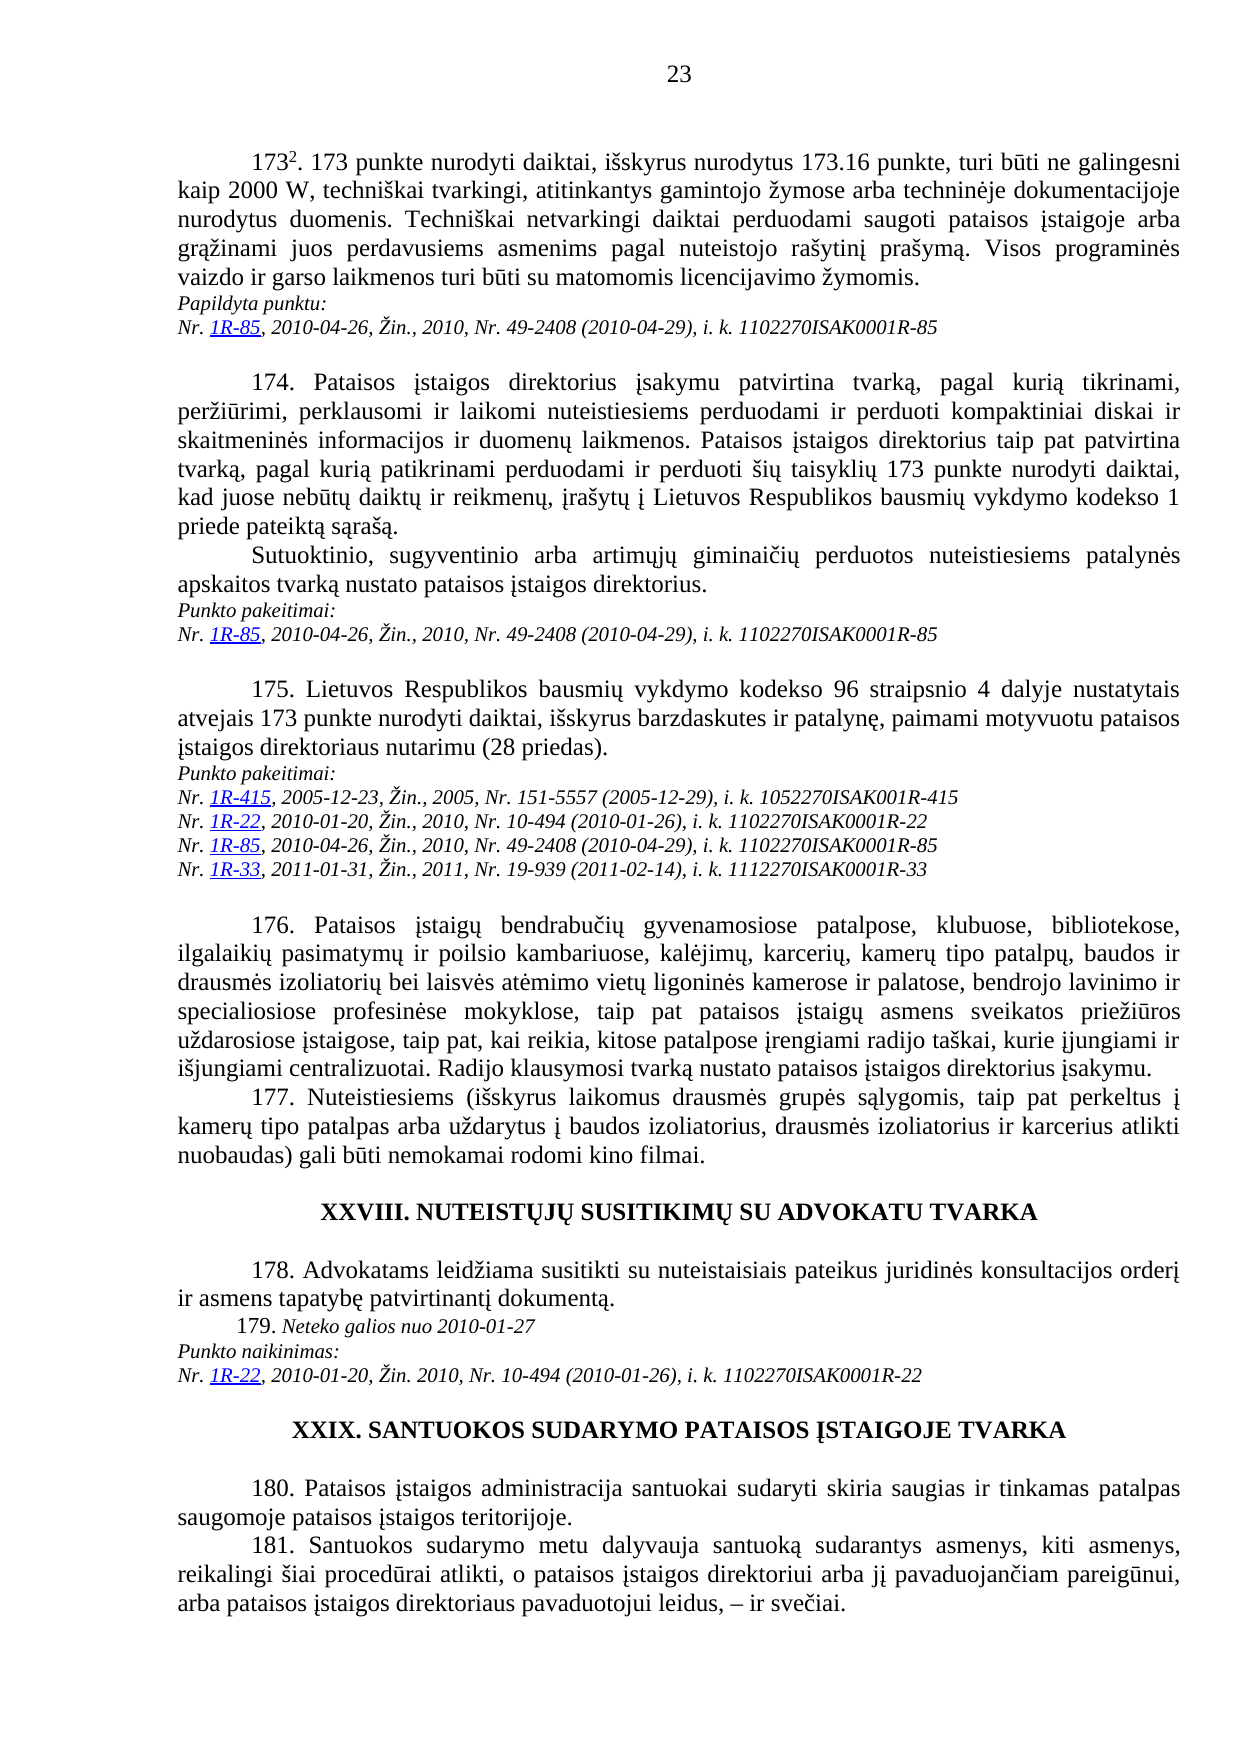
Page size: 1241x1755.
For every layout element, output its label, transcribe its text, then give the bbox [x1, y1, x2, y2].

text Punkto pakeitimai: [177, 761, 1181, 785]
text XXIX. SANTUOKOS SUDARYMO PATAISOS ĮSTAIGOJE TVARKA [177, 1415, 1181, 1444]
text Nr. 1R-85, 2010-04-26, Žin., 2010, Nr. 49-2408 (2010-04-29), i. k. 1102270ISAK0001R-85 [177, 833, 1181, 857]
text Sutuoktinio, sugyventinio arba artimųjų giminaičių perduotos nuteistiesiems patalynės apskaitos tvarką nustato pataisos įstaigos direktorius. [177, 540, 1181, 597]
text Papildyta punktu: [177, 291, 1181, 315]
text 179. Neteko galios nuo 2010-01-27 [177, 1312, 1181, 1338]
text Nr. 1R-85, 2010-04-26, Žin., 2010, Nr. 49-2408 (2010-04-29), i. k. 1102270ISAK0001R-85 [177, 622, 1181, 646]
text 180. Pataisos įstaigos administracija santuokai sudaryti skiria saugias ir tinkamas patalpas saugomoje pataisos įstaigos teritorijoje. [177, 1473, 1181, 1530]
text Nr. 1R-33, 2011-01-31, Žin., 2011, Nr. 19-939 (2011-02-14), i. k. 1112270ISAK0001R-33 [177, 857, 1181, 881]
text 174. Pataisos įstaigos direktorius įsakymu patvirtina tvarką, pagal kurią tikrinami, peržiūrimi, perklausomi ir laikomi nuteistiesiems perduodami ir perduoti kompaktiniai diskai ir skaitmeninės informacijos ir duomenų laikmenos. Pataisos įstaigos direktorius taip pat patvirtina tvarką, pagal kurią patikrinami perduodami ir perduoti šių taisyklių 173 punkte nurodyti daiktai, kad juose nebūtų daiktų ir reikmenų, įrašytų į Lietuvos Respublikos bausmių vykdymo kodekso 1 priede pateiktą sąrašą. [177, 367, 1181, 540]
text Punkto pakeitimai: [177, 597, 1181, 622]
text Nr. 1R-85, 2010-04-26, Žin., 2010, Nr. 49-2408 (2010-04-29), i. k. 1102270ISAK0001R-85 [177, 315, 1181, 339]
text XXVIII. NUTEISTŲJŲ SUSITIKIMŲ SU ADVOKATU TVARKA [177, 1197, 1181, 1226]
text 1732. 173 punkte nurodyti daiktai, išskyrus nurodytus 173.16 punkte, turi būti ne galingesni kaip 2000 W, techniškai tvarkingi, atitinkantys gamintojo žymose arba techninėje dokumentacijoje nurodytus duomenis. Techniškai netvarkingi daiktai perduodami saugoti pataisos įstaigoje arba grąžinami juos perdavusiems asmenims pagal nuteistojo rašytinį prašymą. Visos programinės vaizdo ir garso laikmenos turi būti su matomomis licencijavimo žymomis. [177, 147, 1181, 291]
text 176. Pataisos įstaigų bendrabučių gyvenamosiose patalpose, klubuose, bibliotekose, ilgalaikių pasimatymų ir poilsio kambariuose, kalėjimų, karcerių, kamerų tipo patalpų, baudos ir drausmės izoliatorių bei laisvės atėmimo vietų ligoninės kamerose ir palatose, bendrojo lavinimo ir specialiosiose profesinėse mokyklose, taip pat pataisos įstaigų asmens sveikatos priežiūros uždarosiose įstaigose, taip pat, kai reikia, kitose patalpose įrengiami radijo taškai, kurie įjungiami ir išjungiami centralizuotai. Radijo klausymosi tvarką nustato pataisos įstaigos direktorius įsakymu. [177, 910, 1181, 1082]
text Punkto naikinimas: [177, 1338, 1181, 1363]
text 178. Advokatams leidžiama susitikti su nuteistaisiais pateikus juridinės konsultacijos orderį ir asmens tapatybę patvirtinantį dokumentą. [177, 1255, 1181, 1312]
text 175. Lietuvos Respublikos bausmių vykdymo kodekso 96 straipsnio 4 dalyje nustatytais atvejais 173 punkte nurodyti daiktai, išskyrus barzdaskutes ir patalynę, paimami motyvuotu pataisos įstaigos direktoriaus nutarimu (28 priedas). [177, 674, 1181, 761]
text Nr. 1R-22, 2010-01-20, Žin. 2010, Nr. 10-494 (2010-01-26), i. k. 1102270ISAK0001R-22 [177, 1363, 1181, 1387]
text Nr. 1R-22, 2010-01-20, Žin., 2010, Nr. 10-494 (2010-01-26), i. k. 1102270ISAK0001R-22 [177, 809, 1181, 833]
text Nr. 1R-415, 2005-12-23, Žin., 2005, Nr. 151-5557 (2005-12-29), i. k. 1052270ISAK001R-415 [177, 785, 1181, 809]
text 181. Santuokos sudarymo metu dalyvauja santuoką sudarantys asmenys, kiti asmenys, reikalingi šiai procedūrai atlikti, o pataisos įstaigos direktoriui arba jį pavaduojančiam pareigūnui, arba pataisos įstaigos direktoriaus pavaduotojui leidus, – ir svečiai. [177, 1530, 1181, 1617]
text 177. Nuteistiesiems (išskyrus laikomus drausmės grupės sąlygomis, taip pat perkeltus į kamerų tipo patalpas arba uždarytus į baudos izoliatorius, drausmės izoliatorius ir karcerius atlikti nuobaudas) gali būti nemokamai rodomi kino filmai. [177, 1082, 1181, 1168]
